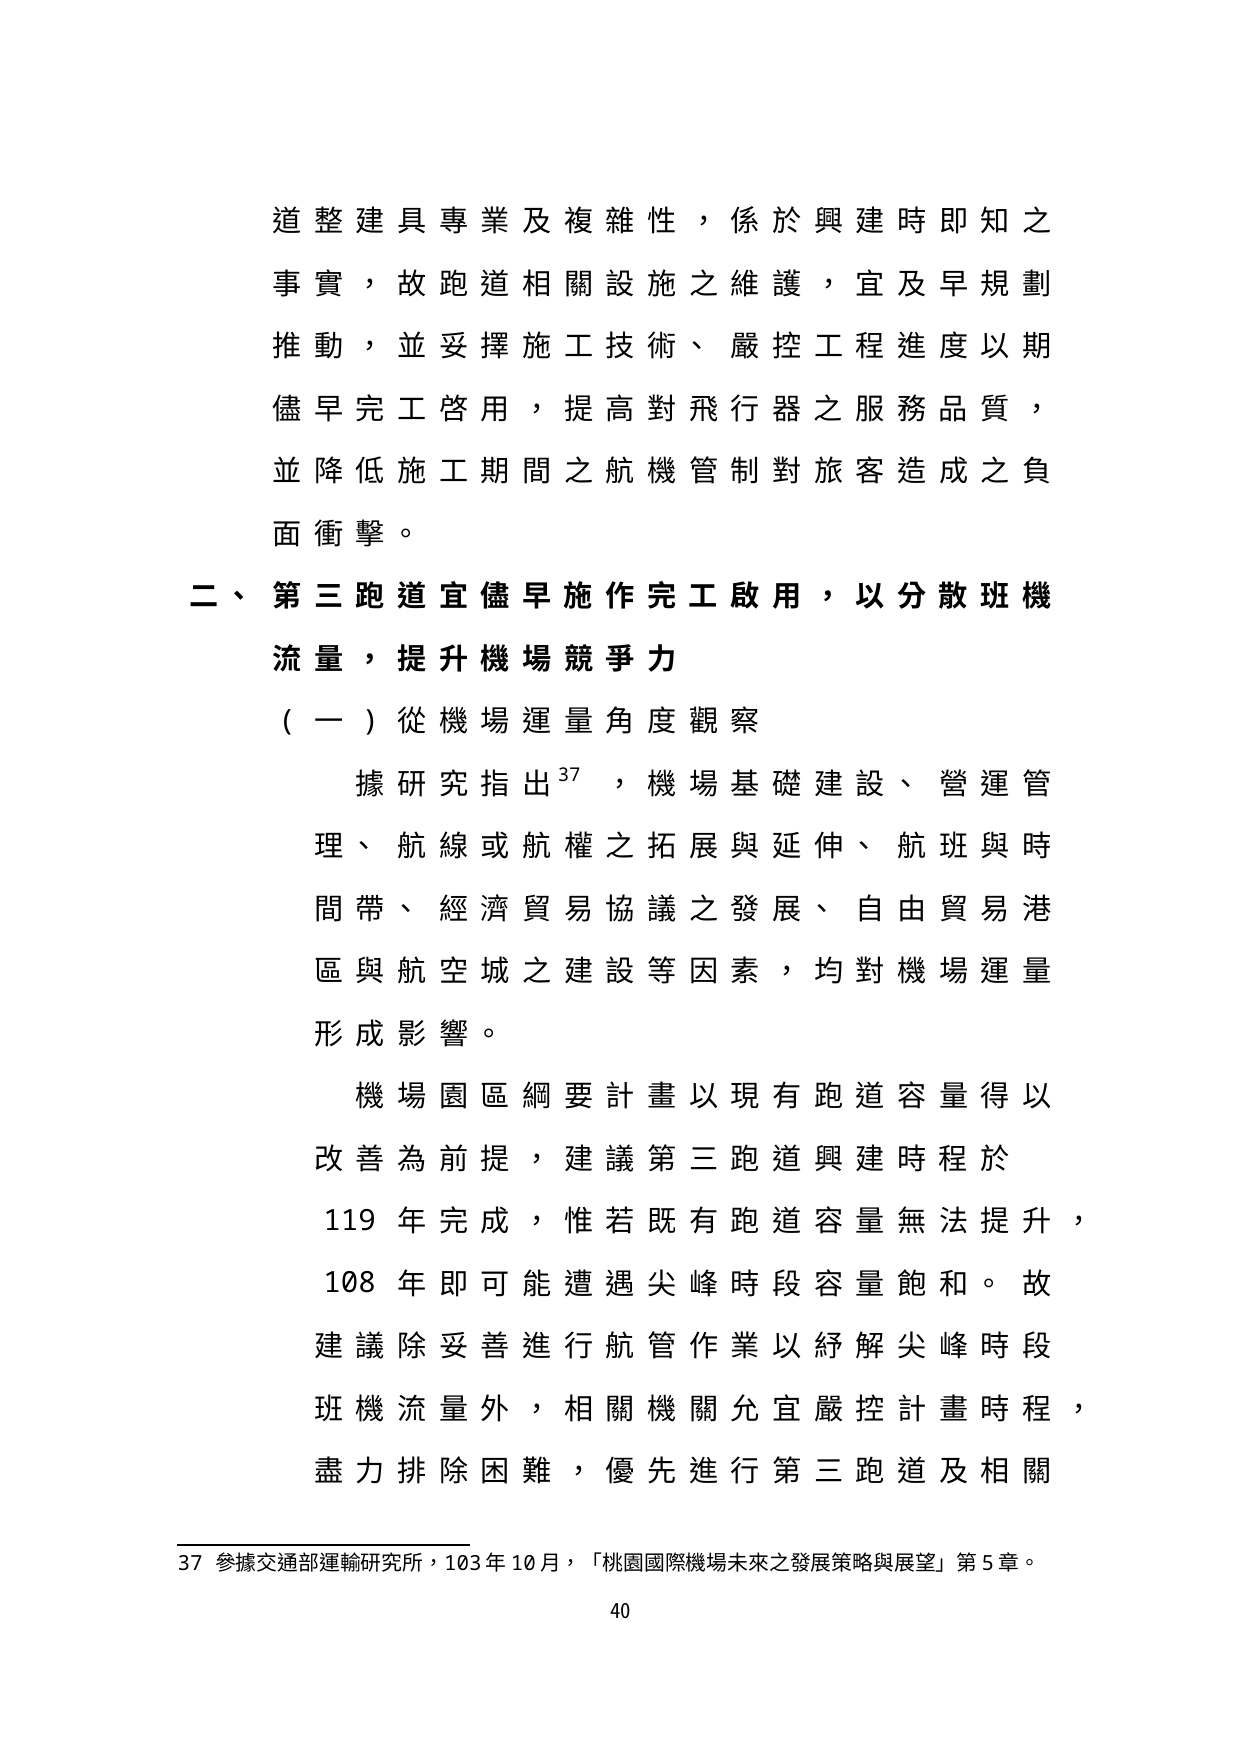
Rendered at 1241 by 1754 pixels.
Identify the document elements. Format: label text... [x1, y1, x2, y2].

text 參據交通部運輸研究所，103年10月，「桃園國際機場未來之發展策略與展望」第5章。 [177, 1546, 1063, 1577]
text (一)從機場運量角度觀察 [242, 677, 1058, 740]
text 機場園區綱要計畫以現有跑道容量得以改善為前提，建議第三跑道興建時程於119年完成，惟若既有跑道容量無法提升，108年即可能遭遇尖峰時段容量飽和。故建議除妥善進行航管作業以紓解尖峰時段班機流量外，相關機關允宜嚴控計畫時程，盡力排除困難，優先進行第三跑道及相關機場設施之建設擴充，以期提升機場服務之能量。 [271, 1052, 1058, 1490]
text 據研究指出，機場基礎建設、營運管理、航線或航權之拓展與延伸、航班與時間帶、經濟貿易協議之發展、自由貿易港區與航空城之建設等因素，均對機場運量形成影響。 [271, 740, 1058, 1052]
text 道整建具專業及複雜性，係於興建時即知之事實，故跑道相關設施之維護，宜及早規劃推動，並妥擇施工技術、嚴控工程進度以期儘早完工啓用，提高對飛行器之服務品質，並降低施工期間之航機管制對旅客造成之負面衝擊。 [242, 177, 1058, 552]
text 二、第三跑道宜儘早施作完工啟用，以分散班機流量，提升機場競爭力 [183, 552, 1058, 677]
